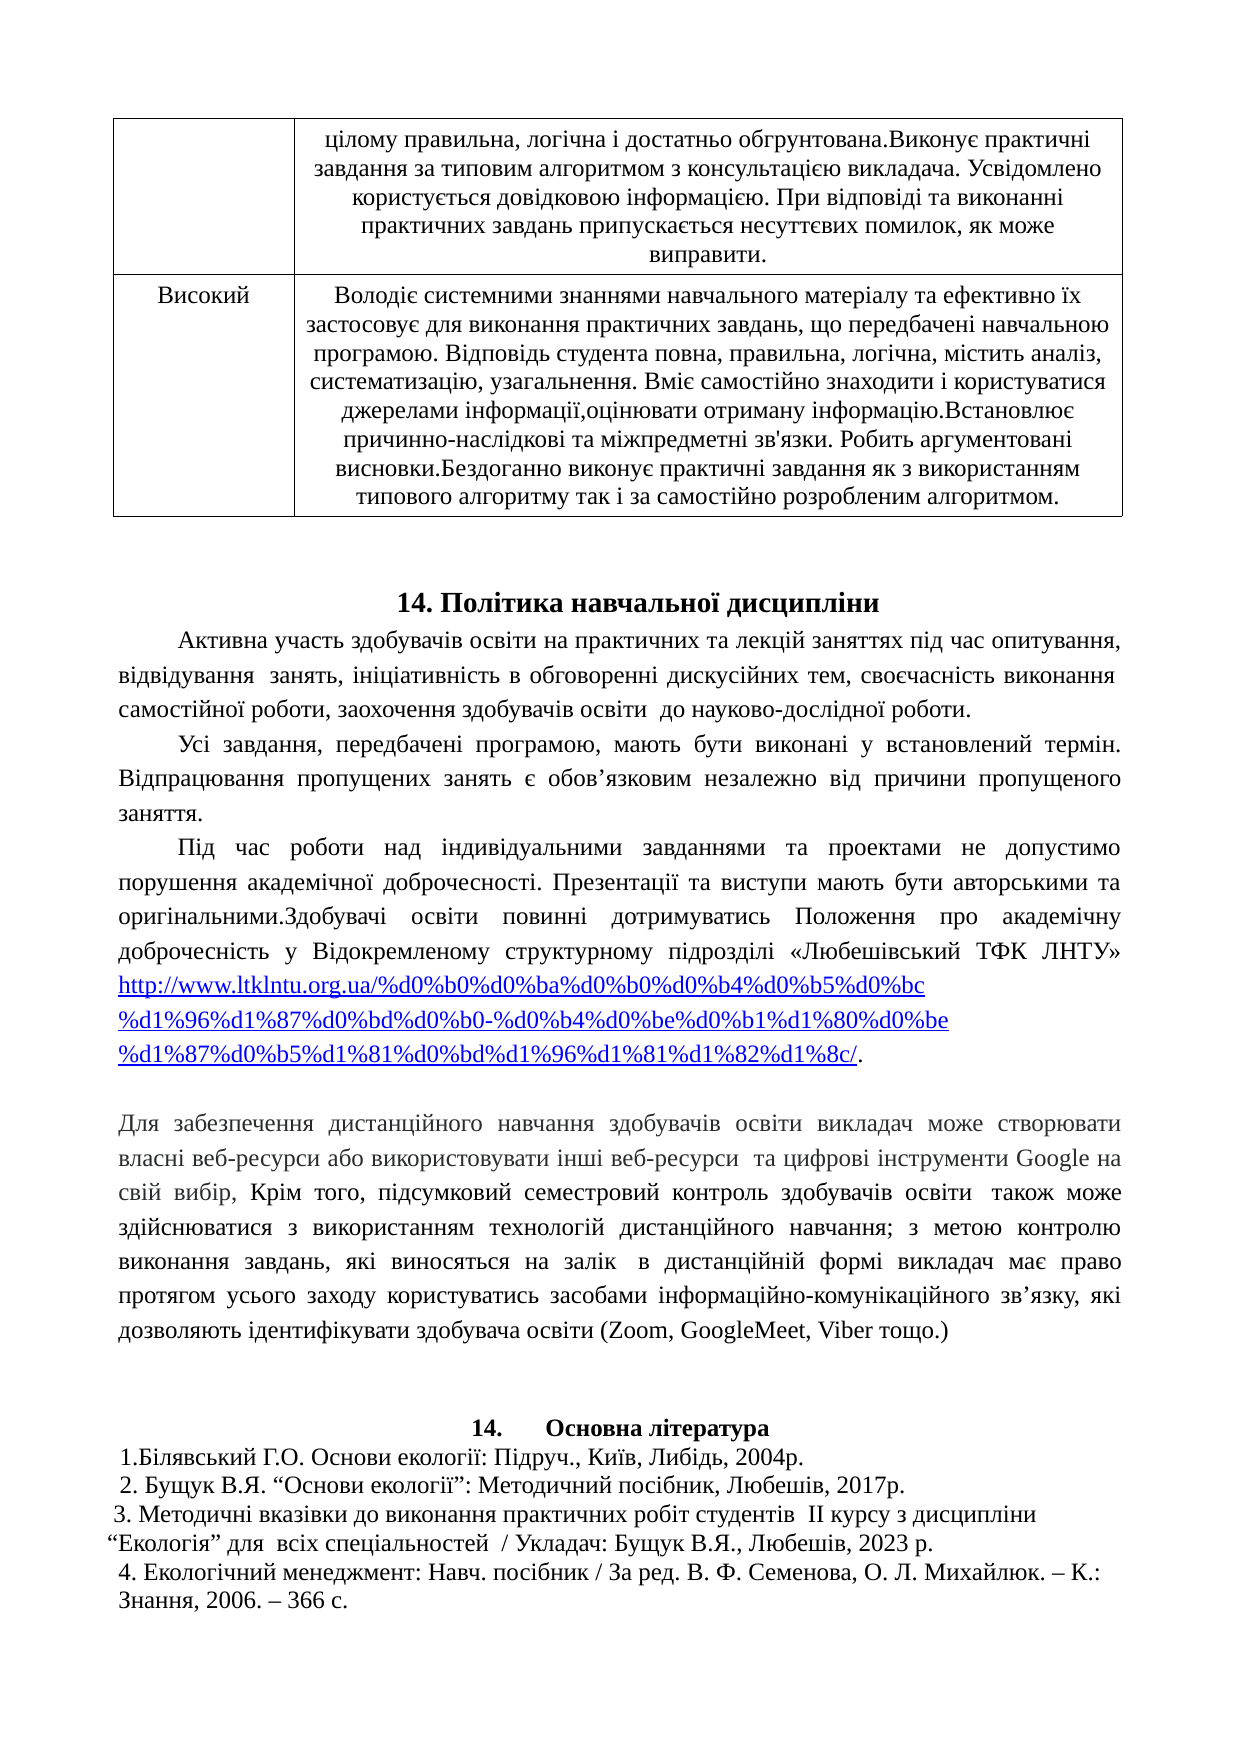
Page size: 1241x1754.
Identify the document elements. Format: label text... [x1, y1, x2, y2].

text 3. Методичні вказівки до виконання практичних робіт студентів ІІ курсу з дисципліни “Екологія” для всіх спеціальностей / Укладач: Бущук В.Я., Любешів, 2023 р. [107, 1499, 1123, 1557]
table_cell Володіє системними знаннями навчального матеріалу та ефективно їх застосовує для виконання практичних завдань, що передбачені навчальною програмою. Відповідь студента повна, правильна, логічна, містить аналіз, систематизацію, узагальнення. Вміє самостійно знаходити і користуватися джерелами інформації,оцінювати отриману інформацію.Встановлює причинно-наслідкові та міжпредметні зв'язки. Робить аргументовані висновки.Бездоганно виконує практичні завдання як з використанням типового алгоритму так і за самостійно розробленим алгоритмом. [295, 275, 1122, 516]
text 4. Екологічний менеджмент: Навч. посібник / За ред. В. Ф. Семенова, О. Л. Михайлюк. – К.: Знання, 2006. – 366 с. [118, 1557, 1112, 1614]
text Під час роботи над індивідуальними завданнями та проектами не допустимо порушення академічної доброчесності. Презентації та виступи мають бути авторськими та оригінальними.Здобувачі освіти повинні дотримуватись Положення про академічну доброчесність у Відокремленому структурному підрозділі «Любешівський ТФК ЛНТУ» http://www.ltklntu.org.ua/%d0%b0%d0%ba%d0%b0%d0%b4%d0%b5%d0%bc%d1%96%d1%87%d0%bd%d0%b0-%d0%b4%d0%be%d0%b1%d1%80%d0%be%d1%87%d0%b5%d1%81%d0%bd%d1%96%d1%81%d1%82%d1%8c/. [118, 832, 1122, 1068]
list Основна література [118, 1413, 1123, 1442]
text 2. Бущук В.Я. “Основи екології”: Методичний посібник, Любешів, 2017р. [107, 1470, 1123, 1499]
text Активна участь здобувачів освіти на практичних та лекцій заняттях під час опитування, відвідування занять, ініціативність в обговоренні дискусійних тем, своєчасність виконання самостійної роботи, заохочення здобувачів освіти до науково-дослідної роботи. [118, 626, 1122, 723]
text Для забезпечення дистанційного навчання здобувачів освіти викладач може створювати власні веб-ресурси або використовувати інші веб-ресурси та цифрові інструменти Google на свій вибір, Крім того, підсумковий семестровий контроль здобувачів освіти також може здійснюватися з використанням технологій дистанційного навчання; з метою контролю виконання завдань, які виносяться на залік в дистанційній формі викладач має право протягом усього заходу користуватись засобами інформаційно-комунікаційного зв’язку, які дозволяють ідентифікувати здобувача освіти (Zoom, GoogleMeet, Viber тощо.) [118, 1108, 1122, 1344]
text 14. Політика навчальної дисципліни [278, 585, 1122, 619]
table_cell [114, 119, 294, 274]
table_cell цілому правильна, логічна і достатньо обгрунтована.Виконує практичні завдання за типовим алгоритмом з консультацією викладача. Усвідомлено користується довідковою інформацією. При відповіді та виконанні практичних завдань припускається несуттєвих помилок, як може виправити. [295, 119, 1122, 274]
text Усі завдання, передбачені програмою, мають бути виконані у встановлений термін. Відпрацювання пропущених занять є обов’язковим незалежно від причини пропущеного заняття. [118, 729, 1122, 827]
text 1.Білявський Г.О. Основи екології: Підруч., Київ, Либідь, 2004р. [107, 1442, 1123, 1470]
table_cell Високий [114, 275, 294, 516]
